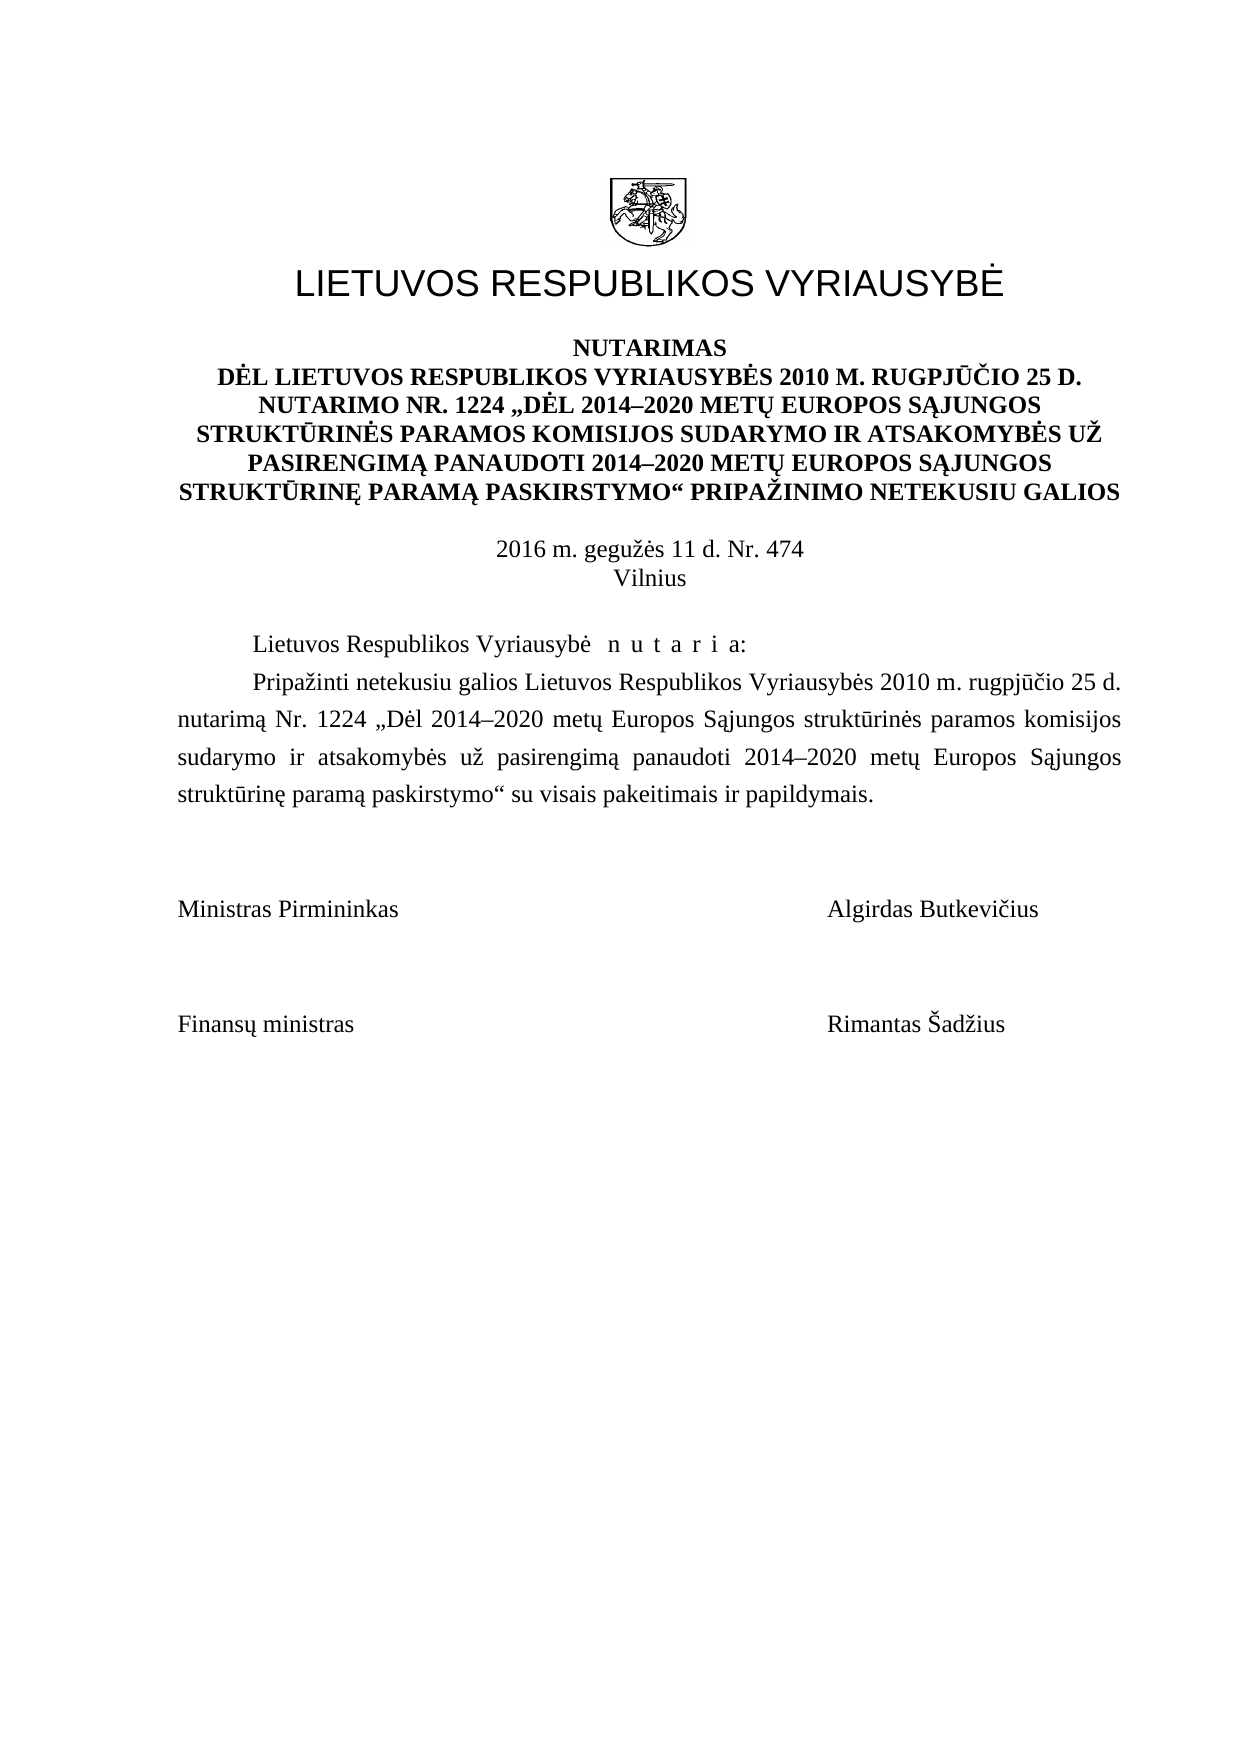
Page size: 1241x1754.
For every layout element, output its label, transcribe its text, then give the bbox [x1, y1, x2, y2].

text nutarimas [177, 333, 1122, 362]
text Finansų ministras Rimantas Šadžius [177, 1009, 1122, 1038]
text Ministras Pirmininkas Algirdas Butkevičius [177, 894, 1122, 923]
text Lietuvos Respublikos Vyriausybė [177, 261, 1122, 304]
text Lietuvos Respublikos Vyriausybė nutaria: [177, 620, 1122, 658]
text Pripažinti netekusiu galios Lietuvos Respublikos Vyriausybės 2010 m. rugpjūčio 25 d. nutarimą Nr. 1224 „Dėl 2014–2020 metų Europos Sąjungos struktūrinės paramos komisijos sudarymo ir atsakomybės už pasirengimą panaudoti 2014–2020 metų Europos Sąjungos struktūrinę paramą paskirstymo“ su visais pakeitimais ir papildymais. [177, 658, 1122, 808]
text Dėl LIETUVOS RESPUBLIKOS VYRIAUSYBĖS 2010 M. RUGPJŪČIO 25 D. NUTARIMO NR. 1224 „DĖL 2014–2020 METŲ EUROPOS SĄJUNGOS STRUKTŪRINĖS PARAMOS KOMISIJOS SUDARYMO IR ATSAKOMYBĖS UŽ PASIRENGIMĄ PANAUDOTI 2014–2020 METŲ EUROPOS SĄJUNGOS STRUKTŪRINĘ PARAMĄ PASKIRSTYMO“ PRIPAŽINIMO NETEKUSIU GALIOS [177, 362, 1122, 505]
text 2016 m. gegužės 11 d. Nr. 474 Vilnius [177, 534, 1122, 592]
